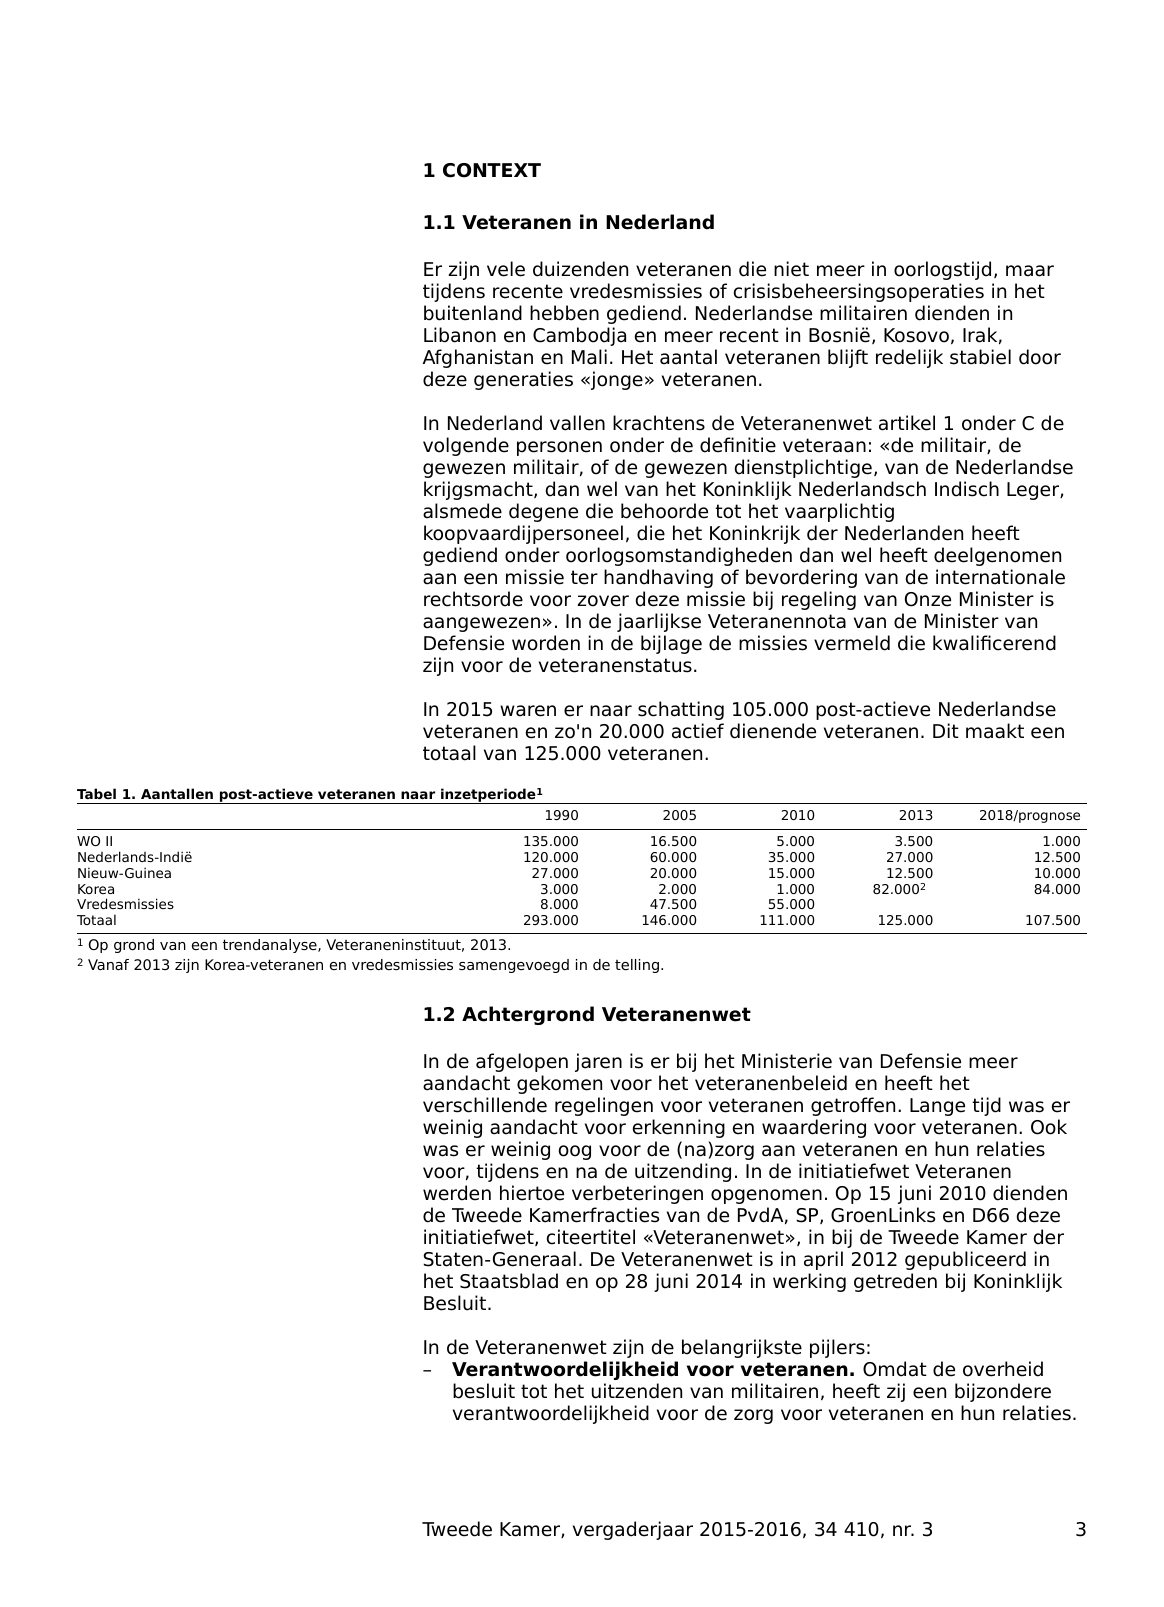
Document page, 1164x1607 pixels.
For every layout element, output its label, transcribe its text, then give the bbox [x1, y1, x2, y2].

table_cell Vredesmissies [77, 897, 466, 913]
table_cell 27.000 [821, 850, 939, 866]
table_cell 16.500 [585, 830, 703, 850]
table_cell 2018/prognose [939, 804, 1087, 828]
table_cell 2013 [821, 804, 939, 828]
table_cell WO II [77, 830, 466, 850]
table_cell [77, 804, 466, 828]
table_cell 107.500 [939, 913, 1087, 933]
table_cell 1990 [466, 804, 584, 828]
table_cell 55.000 [703, 897, 821, 913]
table_cell 125.000 [821, 913, 939, 933]
table_cell 111.000 [703, 913, 821, 933]
table_cell 2.000 [585, 881, 703, 897]
table_cell Korea [77, 881, 466, 897]
table_cell 293.000 [466, 913, 584, 933]
table_cell 146.000 [585, 913, 703, 933]
text In de Veteranenwet zijn de belangrijkste pijlers: [422, 1337, 1087, 1359]
table_cell 5.000 [703, 830, 821, 850]
table_cell Totaal [77, 913, 466, 933]
table_cell 8.000 [466, 897, 584, 913]
text – Verantwoordelijkheid voor veteranen. Omdat de overheid besluit tot het uitzenden van militairen, heeft zij een bijzondere verantwoordelijkheid voor de zorg voor veteranen en hun relaties. [422, 1359, 1087, 1425]
text Er zijn vele duizenden veteranen die niet meer in oorlogstijd, maar tijdens recente vredesmissies of crisisbeheersingsoperaties in het buitenland hebben gediend. Nederlandse militairen dienden in Libanon en Cambodja en meer recent in Bosnië, Kosovo, Irak, Afghanistan en Mali. Het aantal veteranen blijft redelijk stabiel door deze generaties «jonge» veteranen. [422, 259, 1087, 391]
table_cell 12.500 [821, 866, 939, 881]
subtitle 1.2 Achtergrond Veteranenwet [422, 1004, 1087, 1026]
subtitle 1 CONTEXT [422, 160, 1087, 182]
table_cell 3.500 [821, 830, 939, 850]
table_header Tabel 1. Aantallen post-actieve veteranen naar inzetperiode1 [77, 787, 1087, 802]
table_cell 15.000 [703, 866, 821, 881]
table_cell 1 Op grond van een trendanalyse, Veteraneninstituut, 2013. 2 Vanaf 2013 zijn Korea-veteranen en vredesmissies samengevoegd in de telling. [77, 934, 1087, 974]
subtitle 1.1 Veteranen in Nederland [422, 212, 1087, 234]
table_cell 82.0002 [821, 881, 939, 913]
text In 2015 waren er naar schatting 105.000 post-actieve Nederlandse veteranen en zo'n 20.000 actief dienende veteranen. Dit maakt een totaal van 125.000 veteranen. [422, 699, 1087, 765]
text In Nederland vallen krachtens de Veteranenwet artikel 1 onder C de volgende personen onder de definitie veteraan: «de militair, de gewezen militair, of de gewezen dienstplichtige, van de Nederlandse krijgsmacht, dan wel van het Koninklijk Nederlandsch Indisch Leger, alsmede degene die behoorde tot het vaarplichtig koopvaardijpersoneel, die het Koninkrijk der Nederlanden heeft gediend onder oorlogsomstandigheden dan wel heeft deelgenomen aan een missie ter handhaving of bevordering van de internationale rechtsorde voor zover deze missie bij regeling van Onze Minister is aangewezen». In de jaarlijkse Veteranennota van de Minister van Defensie worden in de bijlage de missies vermeld die kwalificerend zijn voor de veteranenstatus. [422, 413, 1087, 677]
table_cell 84.000 [939, 881, 1087, 913]
table_cell 20.000 [585, 866, 703, 881]
text In de afgelopen jaren is er bij het Ministerie van Defensie meer aandacht gekomen voor het veteranenbeleid en heeft het verschillende regelingen voor veteranen getroffen. Lange tijd was er weinig aandacht voor erkenning en waardering voor veteranen. Ook was er weinig oog voor de (na)zorg aan veteranen en hun relaties voor, tijdens en na de uitzending. In de initiatiefwet Veteranen werden hiertoe verbeteringen opgenomen. Op 15 juni 2010 dienden de Tweede Kamerfracties van de PvdA, SP, GroenLinks en D66 deze initiatiefwet, citeertitel «Veteranenwet», in bij de Tweede Kamer der Staten-Generaal. De Veteranenwet is in april 2012 gepubliceerd in het Staatsblad en op 28 juni 2014 in werking getreden bij Koninklijk Besluit. [422, 1051, 1087, 1315]
table_cell 3.000 [466, 881, 584, 897]
table_cell 1.000 [939, 830, 1087, 850]
table_cell 10.000 [939, 866, 1087, 881]
table_cell 47.500 [585, 897, 703, 913]
table_cell Nederlands-Indië [77, 850, 466, 866]
table_cell 60.000 [585, 850, 703, 866]
table_cell 1.000 [703, 881, 821, 897]
table_cell 12.500 [939, 850, 1087, 866]
table_cell Nieuw-Guinea [77, 866, 466, 881]
table_cell 120.000 [466, 850, 584, 866]
table_cell 135.000 [466, 830, 584, 850]
table_cell 35.000 [703, 850, 821, 866]
table_cell 2005 [585, 804, 703, 828]
table_cell 27.000 [466, 866, 584, 881]
table_cell 2010 [703, 804, 821, 828]
